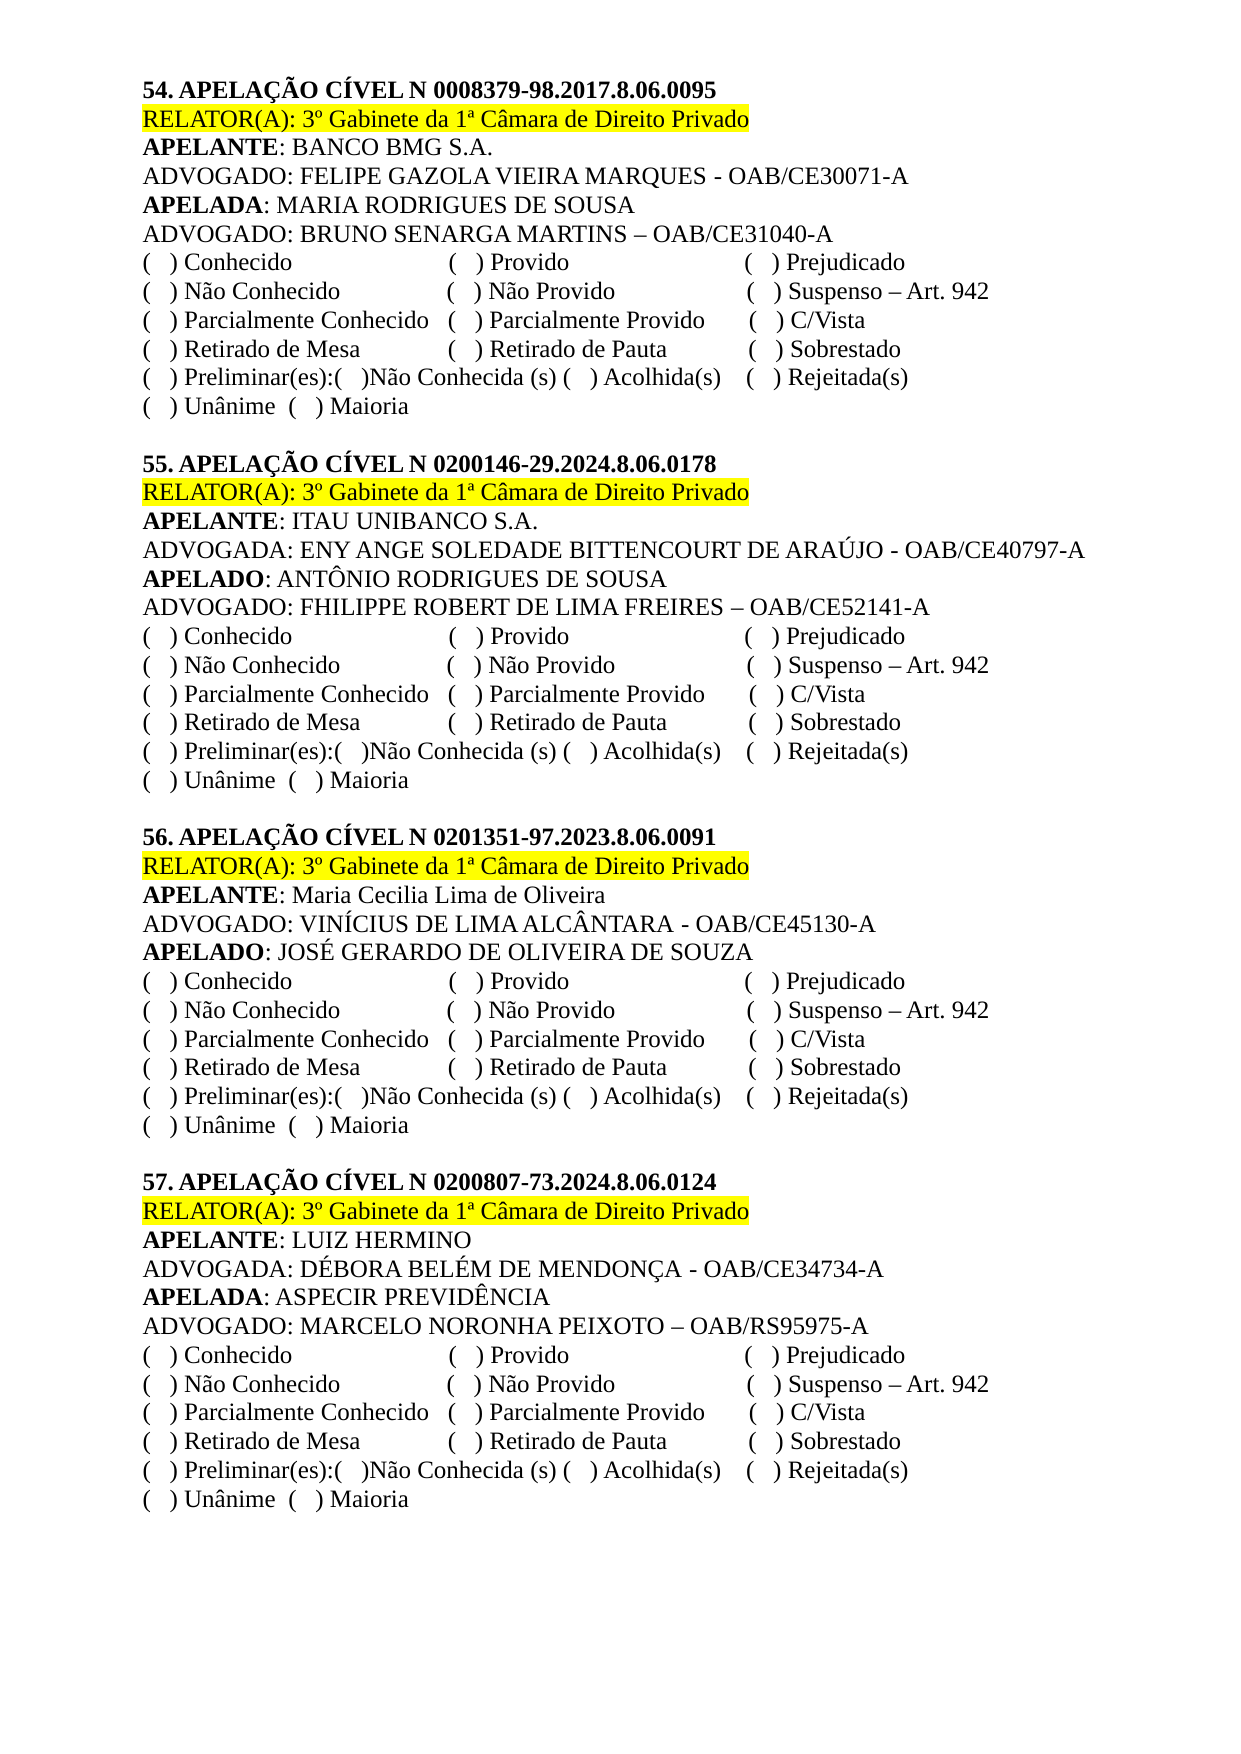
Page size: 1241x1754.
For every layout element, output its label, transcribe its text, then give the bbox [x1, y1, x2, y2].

text ( ) Retirado de Mesa ( ) Retirado de Pauta ( ) Sobrestado [142, 1426, 1158, 1455]
text ( ) Unânime ( ) Maioria 56. APELAÇÃO CÍVEL N 0201351-97.2023.8.06.0091 RELATOR(A): 3º Gabinete da 1ª Câmara de Direito Privado APELANTE: Maria Cecilia Lima de Oliveira ADVOGADO: VINÍCIUS DE LIMA ALCÂNTARA - OAB/CE45130-A APELADO: JOSÉ GERARDO DE OLIVEIRA DE SOUZA [142, 765, 1141, 966]
text ( ) Não Conhecido ( ) Não Provido ( ) Suspenso – Art. 942 [142, 650, 1158, 679]
text ( ) Unânime ( ) Maioria 55. APELAÇÃO CÍVEL N 0200146-29.2024.8.06.0178 RELATOR(A): 3º Gabinete da 1ª Câmara de Direito Privado APELANTE: ITAU UNIBANCO S.A. ADVOGADA: ENY ANGE SOLEDADE BITTENCOURT DE ARAÚJO - OAB/CE40797-A APELADO: ANTÔNIO RODRIGUES DE SOUSA ADVOGADO: FHILIPPE ROBERT DE LIMA FREIRES – OAB/CE52141-A [142, 391, 1141, 621]
text ( ) Preliminar(es):( )Não Conhecida (s) ( ) Acolhida(s) ( ) Rejeitada(s) [142, 1455, 1158, 1484]
text ( ) Unânime ( ) Maioria 57. APELAÇÃO CÍVEL N 0200807-73.2024.8.06.0124 RELATOR(A): 3º Gabinete da 1ª Câmara de Direito Privado APELANTE: LUIZ HERMINO ADVOGADA: DÉBORA BELÉM DE MENDONÇA - OAB/CE34734-A APELADA: ASPECIR PREVIDÊNCIA ADVOGADO: MARCELO NORONHA PEIXOTO – OAB/RS95975-A [142, 1110, 1141, 1340]
text ( ) Preliminar(es):( )Não Conhecida (s) ( ) Acolhida(s) ( ) Rejeitada(s) [142, 1081, 1158, 1110]
text ( ) Não Conhecido ( ) Não Provido ( ) Suspenso – Art. 942 [142, 995, 1158, 1024]
text ( ) Retirado de Mesa ( ) Retirado de Pauta ( ) Sobrestado [142, 1052, 1158, 1081]
text ( ) Parcialmente Conhecido ( ) Parcialmente Provido ( ) C/Vista [142, 679, 1158, 707]
text ( ) Retirado de Mesa ( ) Retirado de Pauta ( ) Sobrestado [142, 707, 1158, 736]
text 54. APELAÇÃO CÍVEL N 0008379-98.2017.8.06.0095 RELATOR(A): 3º Gabinete da 1ª Câmara de Direito Privado APELANTE: BANCO BMG S.A. ADVOGADO: FELIPE GAZOLA VIEIRA MARQUES - OAB/CE30071-A APELADA: MARIA RODRIGUES DE SOUSA ADVOGADO: BRUNO SENARGA MARTINS – OAB/CE31040-A [142, 75, 1141, 247]
text ( ) Não Conhecido ( ) Não Provido ( ) Suspenso – Art. 942 [142, 276, 1158, 305]
text ( ) Parcialmente Conhecido ( ) Parcialmente Provido ( ) C/Vista [142, 305, 1158, 334]
text ( ) Unânime ( ) Maioria [142, 1484, 1141, 1570]
text ( ) Conhecido ( ) Provido ( ) Prejudicado [142, 621, 1141, 650]
text ( ) Conhecido ( ) Provido ( ) Prejudicado [142, 1340, 1141, 1369]
text ( ) Conhecido ( ) Provido ( ) Prejudicado [142, 247, 1141, 276]
text ( ) Não Conhecido ( ) Não Provido ( ) Suspenso – Art. 942 [142, 1369, 1158, 1397]
text ( ) Parcialmente Conhecido ( ) Parcialmente Provido ( ) C/Vista [142, 1397, 1158, 1426]
text ( ) Parcialmente Conhecido ( ) Parcialmente Provido ( ) C/Vista [142, 1024, 1158, 1052]
text ( ) Conhecido ( ) Provido ( ) Prejudicado [142, 966, 1141, 995]
text ( ) Retirado de Mesa ( ) Retirado de Pauta ( ) Sobrestado [142, 334, 1158, 362]
text ( ) Preliminar(es):( )Não Conhecida (s) ( ) Acolhida(s) ( ) Rejeitada(s) [142, 362, 1158, 391]
text ( ) Preliminar(es):( )Não Conhecida (s) ( ) Acolhida(s) ( ) Rejeitada(s) [142, 736, 1158, 765]
